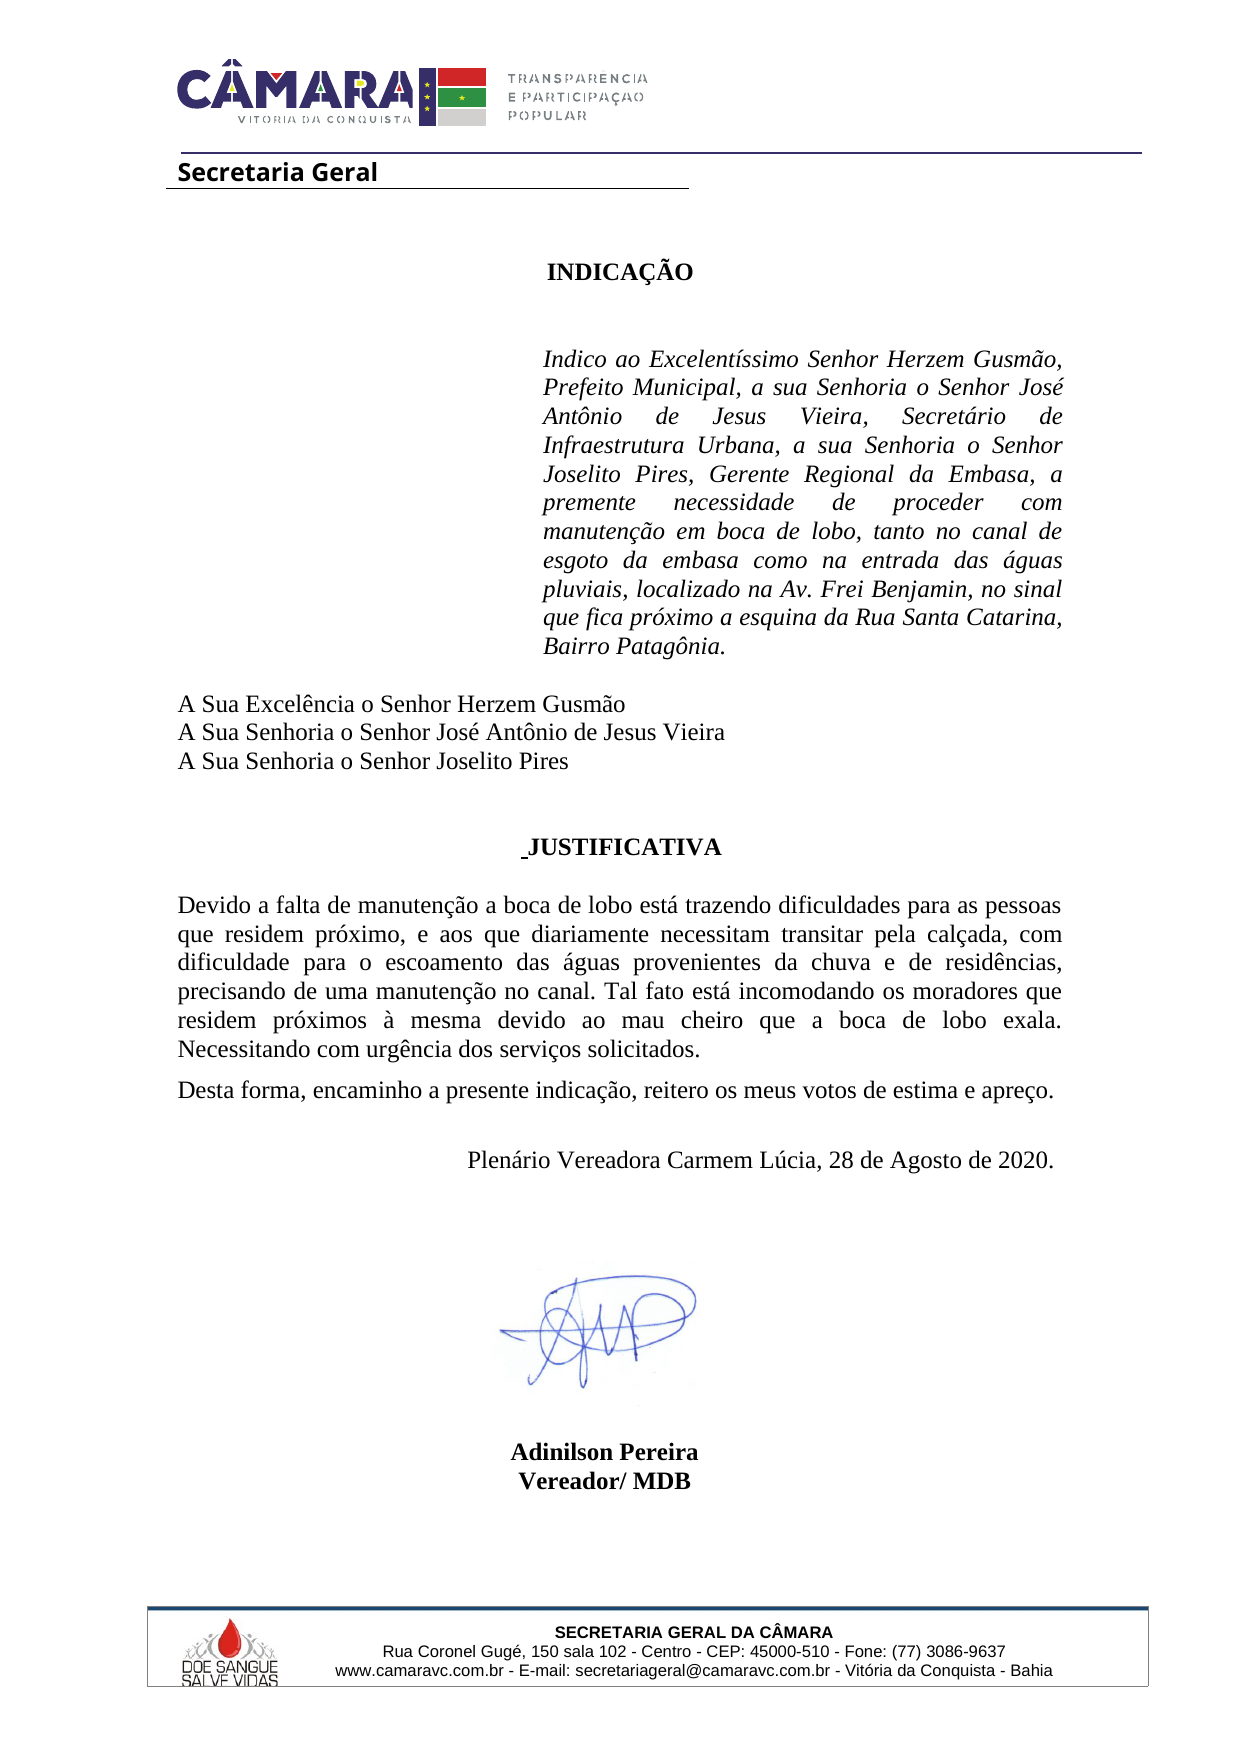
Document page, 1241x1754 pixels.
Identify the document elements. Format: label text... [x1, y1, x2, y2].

text A Sua Senhoria o Senhor Joselito Pires [177, 746, 1063, 775]
text Vereador/ MDB [177, 1466, 1063, 1495]
text Desta forma, encaminho a presente indicação, reitero os meus votos de estima e apreço. [177, 1075, 1063, 1104]
text Adinilson Pereira [177, 1437, 1063, 1466]
text JUSTIFICATIVA [177, 832, 1063, 861]
text Indico ao Excelentíssimo Senhor Herzem Gusmão, Prefeito Municipal, a sua Senhoria o Senhor José Antônio de Jesus Vieira, Secretário de Infraestrutura Urbana, a sua Senhoria o Senhor Joselito Pires, Gerente Regional da Embasa, a premente necessidade de proceder com manutenção em boca de lobo, tanto no canal de esgoto da embasa como na entrada das águas pluviais, localizado na Av. Frei Benjamin, no sinal que fica próximo a esquina da Rua Santa Catarina, Bairro Patagônia. [543, 344, 1063, 660]
text INDICAÇÃO [177, 257, 1063, 286]
text A Sua Excelência o Senhor Herzem Gusmão [177, 689, 1063, 717]
text Plenário Vereadora Carmem Lúcia, 28 de Agosto de 2020. [177, 1145, 1063, 1174]
text A Sua Senhoria o Senhor José Antônio de Jesus Vieira [177, 717, 1063, 746]
picture [148, 1607, 1148, 1686]
text Devido a falta de manutenção a boca de lobo está trazendo dificuldades para as pessoas que residem próximo, e aos que diariamente necessitam transitar pela calçada, com dificuldade para o escoamento das águas provenientes da chuva e de residências, precisando de uma manutenção no canal. Tal fato está incomodando os moradores que residem próximos à mesma devido ao mau cheiro que a boca de lobo exala. Necessitando com urgência dos serviços solicitados. [177, 890, 1063, 1062]
